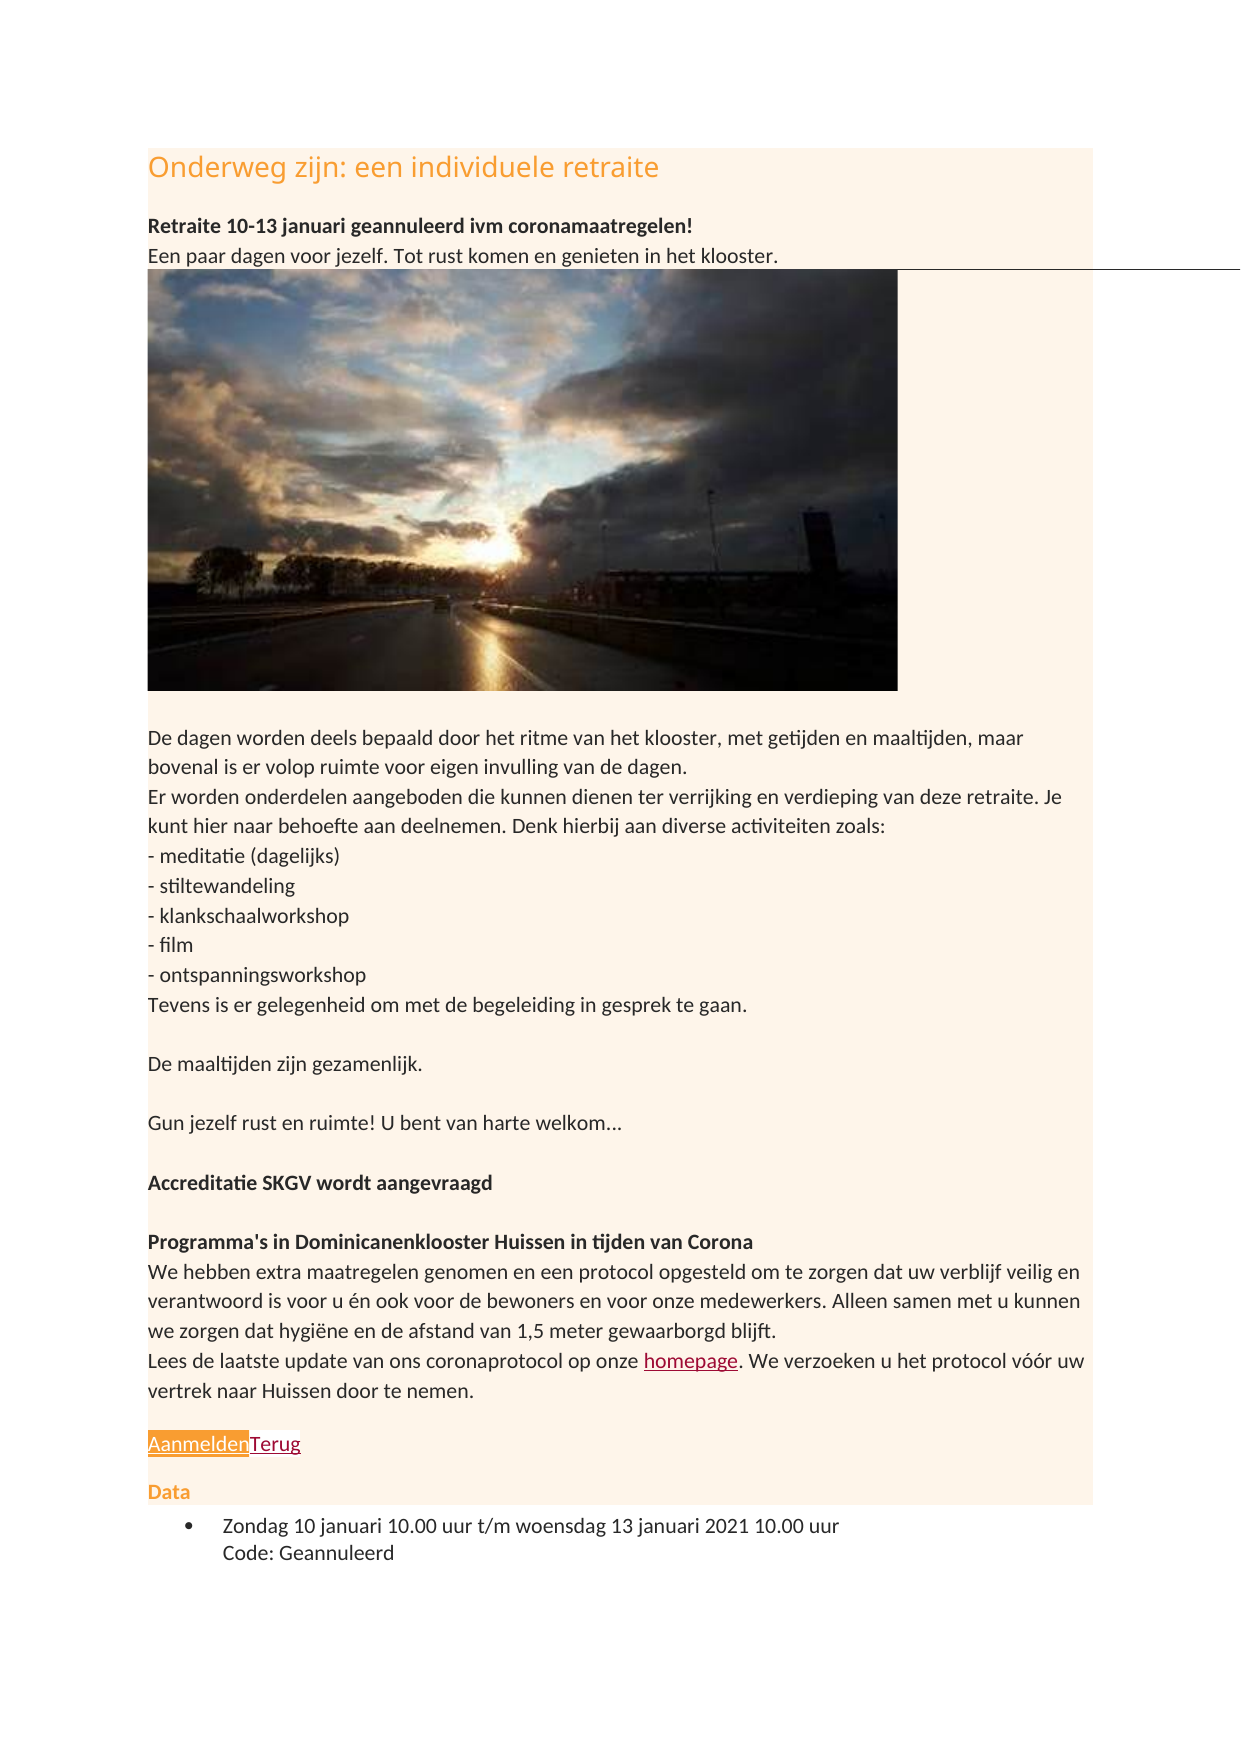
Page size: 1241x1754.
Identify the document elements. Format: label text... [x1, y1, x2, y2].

text Retraite 10-13 januari geannuleerd ivm coronamaatregelen! Een paar dagen voor jezelf. Tot rust komen en genieten in het klooster. [148, 209, 1093, 269]
text We hebben extra maatregelen genomen en een protocol opgesteld om te zorgen dat uw verblijf veilig en verantwoord is voor u én ook voor de bewoners en voor onze medewerkers. Alleen samen met u kunnen we zorgen dat hygiëne en de afstand van 1,5 meter gewaarborgd blijft. Lees de laatste update van ons coronaprotocol op onze homepage. We verzoeken u het protocol vóór uw vertrek naar Huissen door te nemen. [148, 1255, 1093, 1403]
text AanmeldenTerug [148, 1430, 1093, 1457]
text De dagen worden deels bepaald door het ritme van het klooster, met getijden en maaltijden, maar bovenal is er volop ruimte voor eigen invulling van de dagen. Er worden onderdelen aangeboden die kunnen dienen ter verrijking en verdieping van deze retraite. Je kunt hier naar behoefte aan deelnemen. Denk hierbij aan diverse activiteiten zoals: - meditatie (dagelijks) - stiltewandeling - klankschaalworkshop - film - ontspanningsworkshop Tevens is er gelegenheid om met de begeleiding in gesprek te gaan. De maaltijden zijn gezamenlijk. Gun jezelf rust en ruimte! U bent van harte welkom... Accreditatie SKGV wordt aangevraagd Programma's in Dominicanenklooster Huissen in tijden van Corona [148, 270, 1093, 1255]
list Zondag 10 januari 10.00 uur t/m woensdag 13 januari 2021 10.00 uur Code: Geannuleerd [185, 1512, 1093, 1566]
subtitle Onderweg zijn: een individuele retraite [148, 148, 1093, 186]
subtitle Data [148, 1473, 1093, 1505]
